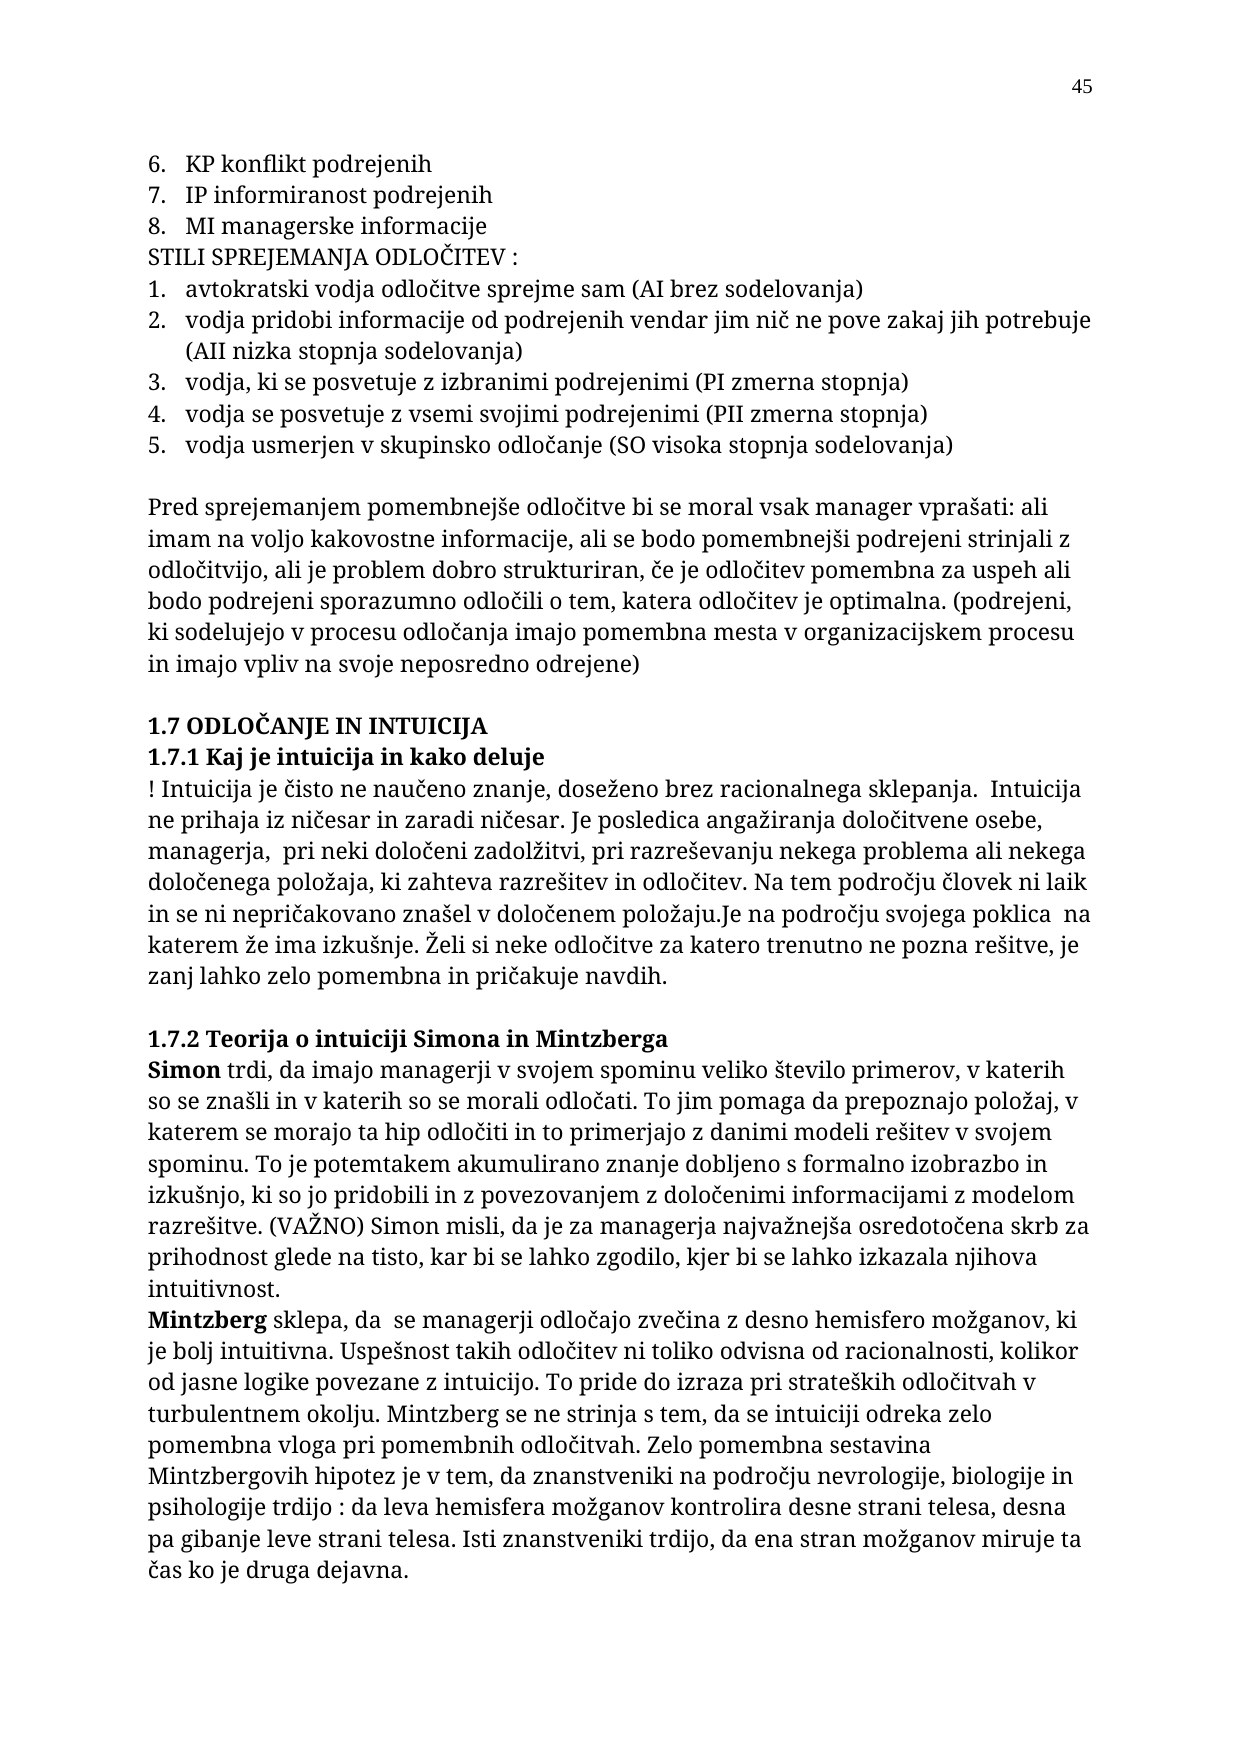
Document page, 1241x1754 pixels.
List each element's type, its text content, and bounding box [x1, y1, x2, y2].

subtitle 1.7.2 Teorija o intuiciji Simona in Mintzberga [148, 1023, 1093, 1054]
text ! Intuicija je čisto ne naučeno znanje, doseženo brez racionalnega sklepanja. Intuicija ne prihaja iz ničesar in zaradi ničesar. Je posledica angažiranja določitvene osebe, managerja, pri neki določeni zadolžitvi, pri razreševanju nekega problema ali nekega določenega položaja, ki zahteva razrešitev in odločitev. Na tem področju človek ni laik in se ni nepričakovano znašel v določenem položaju.Je na področju svojega poklica na katerem že ima izkušnje. Želi si neke odločitve za katero trenutno ne pozna rešitve, je zanj lahko zelo pomembna in pričakuje navdih. [148, 773, 1093, 991]
list KP konflikt podrejenih [148, 148, 1093, 179]
list MI managerske informacije [148, 210, 1093, 241]
text STILI SPREJEMANJA ODLOČITEV : [148, 241, 1093, 273]
list vodja pridobi informacije od podrejenih vendar jim nič ne pove zakaj jih potrebuje (AII nizka stopnja sodelovanja) [148, 304, 1093, 366]
text Pred sprejemanjem pomembnejše odločitve bi se moral vsak manager vprašati: ali imam na voljo kakovostne informacije, ali se bodo pomembnejši podrejeni strinjali z odločitvijo, ali je problem dobro strukturiran, če je odločitev pomembna za uspeh ali bodo podrejeni sporazumno odločili o tem, katera odločitev je optimalna. (podrejeni, ki sodelujejo v procesu odločanja imajo pomembna mesta v organizacijskem procesu in imajo vpliv na svoje neposredno odrejene) [148, 491, 1093, 679]
list vodja se posvetuje z vsemi svojimi podrejenimi (PII zmerna stopnja) [148, 398, 1093, 429]
list vodja usmerjen v skupinsko odločanje (SO visoka stopnja sodelovanja) [148, 429, 1093, 460]
list IP informiranost podrejenih [148, 179, 1093, 210]
subtitle 1.7 ODLOČANJE IN INTUICIJA [148, 710, 1093, 741]
text Simon trdi, da imajo managerji v svojem spominu veliko število primerov, v katerih so se znašli in v katerih so se morali odločati. To jim pomaga da prepoznajo položaj, v katerem se morajo ta hip odločiti in to primerjajo z danimi modeli rešitev v svojem spominu. To je potemtakem akumulirano znanje dobljeno s formalno izobrazbo in izkušnjo, ki so jo pridobili in z povezovanjem z določenimi informacijami z modelom razrešitve. (VAŽNO) Simon misli, da je za managerja najvažnejša osredotočena skrb za prihodnost glede na tisto, kar bi se lahko zgodilo, kjer bi se lahko izkazala njihova intuitivnost. [148, 1054, 1093, 1304]
text Mintzberg sklepa, da se managerji odločajo zvečina z desno hemisfero možganov, ki je bolj intuitivna. Uspešnost takih odločitev ni toliko odvisna od racionalnosti, kolikor od jasne logike povezane z intuicijo. To pride do izraza pri strateških odločitvah v turbulentnem okolju. Mintzberg se ne strinja s tem, da se intuiciji odreka zelo pomembna vloga pri pomembnih odločitvah. Zelo pomembna sestavina Mintzbergovih hipotez je v tem, da znanstveniki na področju nevrologije, biologije in psihologije trdijo : da leva hemisfera možganov kontrolira desne strani telesa, desna pa gibanje leve strani telesa. Isti znanstveniki trdijo, da ena stran možganov miruje ta čas ko je druga dejavna. [148, 1304, 1093, 1585]
list avtokratski vodja odločitve sprejme sam (AI brez sodelovanja) [148, 273, 1093, 304]
list vodja, ki se posvetuje z izbranimi podrejenimi (PI zmerna stopnja) [148, 366, 1093, 398]
subtitle 1.7.1 Kaj je intuicija in kako deluje [148, 741, 1093, 773]
